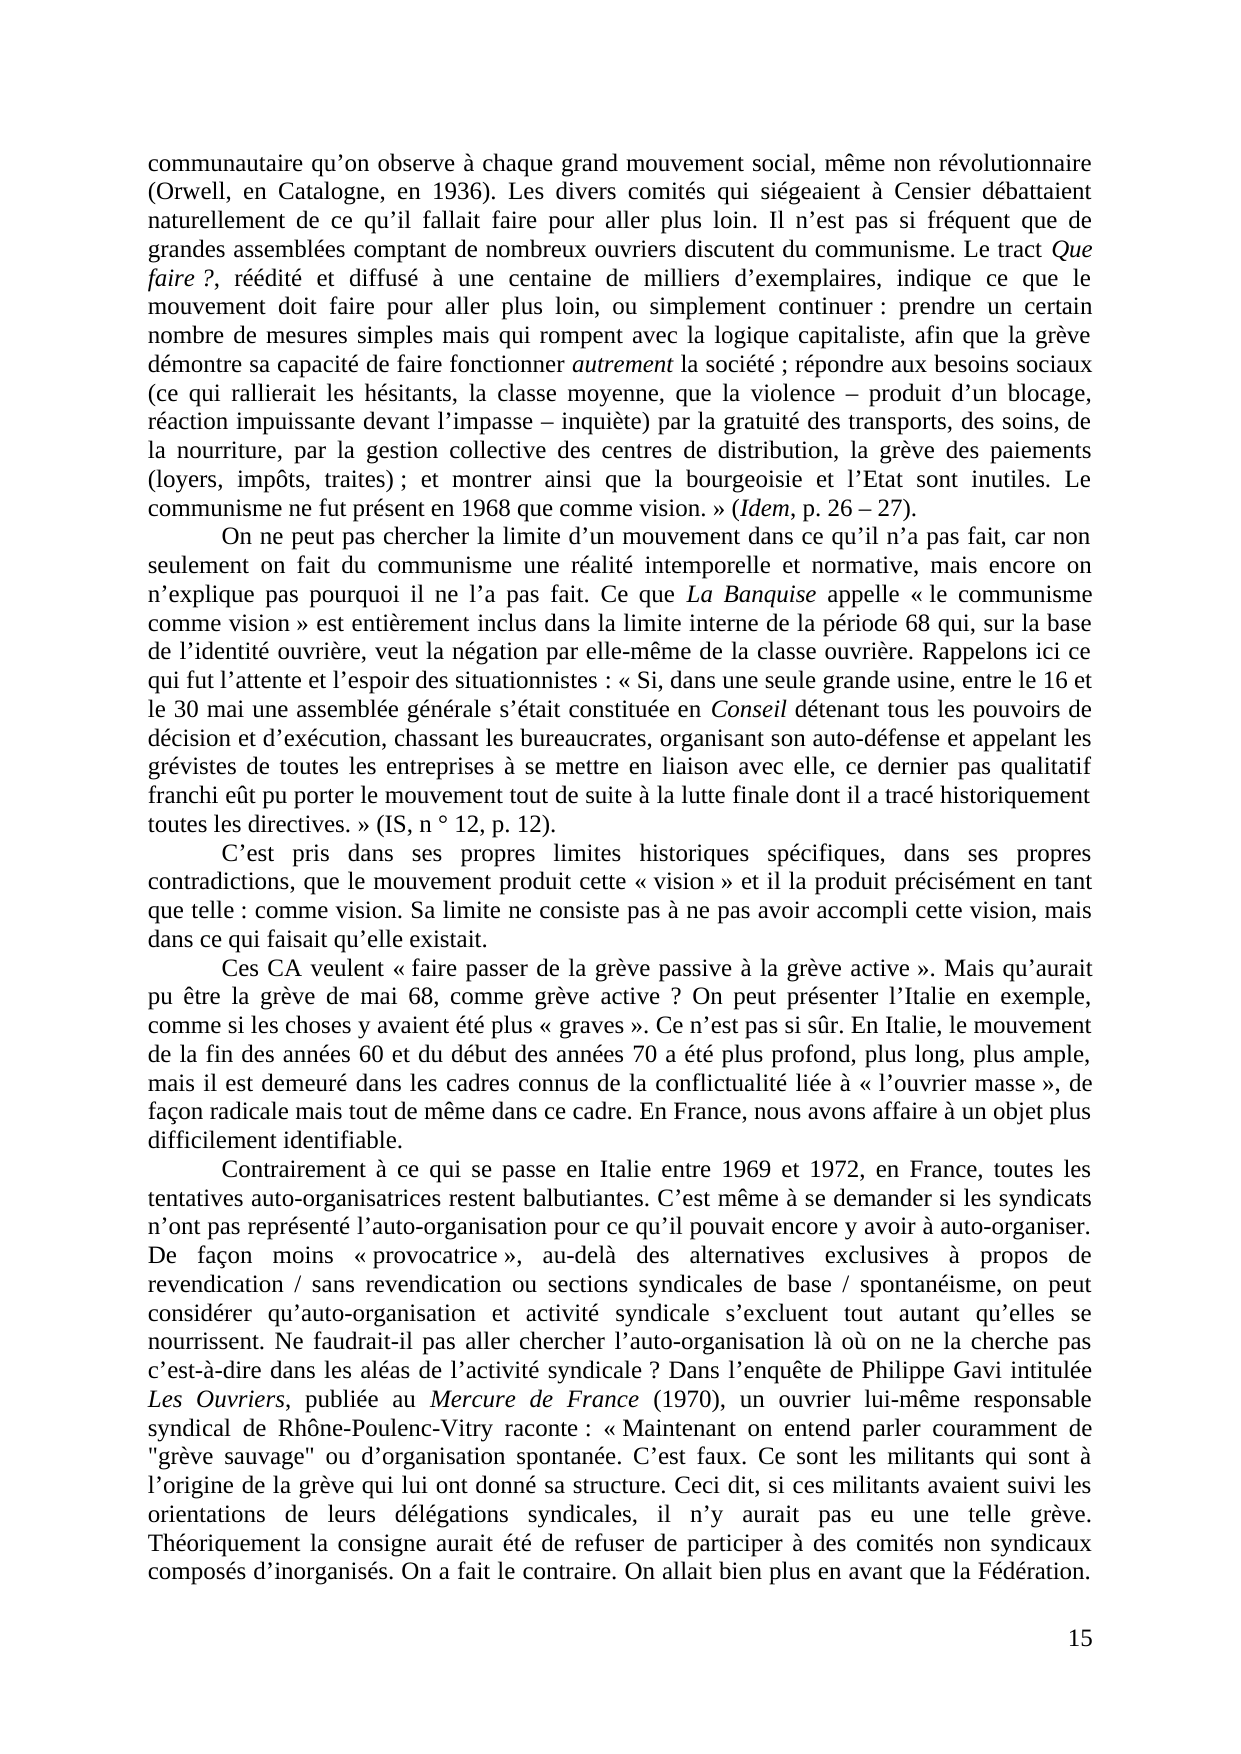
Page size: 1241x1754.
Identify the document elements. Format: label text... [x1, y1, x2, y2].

text On ne peut pas chercher la limite d’un mouvement dans ce qu’il n’a pas fait, car non seulement on fait du communisme une réalité intemporelle et normative, mais encore on n’explique pas pourquoi il ne l’a pas fait. Ce que La Banquise appelle « le communisme comme vision » est entièrement inclus dans la limite interne de la période 68 qui, sur la base de l’identité ouvrière, veut la négation par elle-même de la classe ouvrière. Rappelons ici ce qui fut l’attente et l’espoir des situationnistes : « Si, dans une seule grande usine, entre le 16 et le 30 mai une assemblée générale s’était constituée en Conseil détenant tous les pouvoirs de décision et d’exécution, chassant les bureaucrates, organisant son auto-défense et appelant les grévistes de toutes les entreprises à se mettre en liaison avec elle, ce dernier pas qualitatif franchi eût pu porter le mouvement tout de suite à la lutte finale dont il a tracé historiquement toutes les directives. » (IS, n ° 12, p. 12). [148, 521, 1093, 838]
text Ces CA veulent « faire passer de la grève passive à la grève active ». Mais qu’aurait pu être la grève de mai 68, comme grève active ? On peut présenter l’Italie en exemple, comme si les choses y avaient été plus « graves ». Ce n’est pas si sûr. En Italie, le mouvement de la fin des années 60 et du début des années 70 a été plus profond, plus long, plus ample, mais il est demeuré dans les cadres connus de la conflictualité liée à « l’ouvrier masse », de façon radicale mais tout de même dans ce cadre. En France, nous avons affaire à un objet plus difficilement identifiable. [148, 953, 1093, 1154]
text C’est pris dans ses propres limites historiques spécifiques, dans ses propres contradictions, que le mouvement produit cette « vision » et il la produit précisément en tant que telle : comme vision. Sa limite ne consiste pas à ne pas avoir accompli cette vision, mais dans ce qui faisait qu’elle existait. [148, 838, 1093, 953]
text Contrairement à ce qui se passe en Italie entre 1969 et 1972, en France, toutes les tentatives auto-organisatrices restent balbutiantes. C’est même à se demander si les syndicats n’ont pas représenté l’auto-organisation pour ce qu’il pouvait encore y avoir à auto-organiser. De façon moins « provocatrice », au-delà des alternatives exclusives à propos de revendication / sans revendication ou sections syndicales de base / spontanéisme, on peut considérer qu’auto-organisation et activité syndicale s’excluent tout autant qu’elles se nourrissent. Ne faudrait-il pas aller chercher l’auto-organisation là où on ne la cherche pas c’est-à-dire dans les aléas de l’activité syndicale ? Dans l’enquête de Philippe Gavi intitulée Les Ouvriers, publiée au Mercure de France (1970), un ouvrier lui-même responsable syndical de Rhône-Poulenc-Vitry raconte : « Maintenant on entend parler couramment de "grève sauvage" ou d’organisation spontanée. C’est faux. Ce sont les militants qui sont à l’origine de la grève qui lui ont donné sa structure. Ceci dit, si ces militants avaient suivi les orientations de leurs délégations syndicales, il n’y aurait pas eu une telle grève. Théoriquement la consigne aurait été de refuser de participer à des comités non syndicaux composés d’inorganisés. On a fait le contraire. On allait bien plus en avant que la Fédération. [148, 1154, 1093, 1585]
text communautaire qu’on observe à chaque grand mouvement social, même non révolutionnaire (Orwell, en Catalogne, en 1936). Les divers comités qui siégeaient à Censier débattaient naturellement de ce qu’il fallait faire pour aller plus loin. Il n’est pas si fréquent que de grandes assemblées comptant de nombreux ouvriers discutent du communisme. Le tract Que faire ?, réédité et diffusé à une centaine de milliers d’exemplaires, indique ce que le mouvement doit faire pour aller plus loin, ou simplement continuer : prendre un certain nombre de mesures simples mais qui rompent avec la logique capitaliste, afin que la grève démontre sa capacité de faire fonctionner autrement la société ; répondre aux besoins sociaux (ce qui rallierait les hésitants, la classe moyenne, que la violence – produit d’un blocage, réaction impuissante devant l’impasse – inquiète) par la gratuité des transports, des soins, de la nourriture, par la gestion collective des centres de distribution, la grève des paiements (loyers, impôts, traites) ; et montrer ainsi que la bourgeoisie et l’Etat sont inutiles. Le communisme ne fut présent en 1968 que comme vision. » (Idem, p. 26 – 27). [148, 148, 1093, 521]
